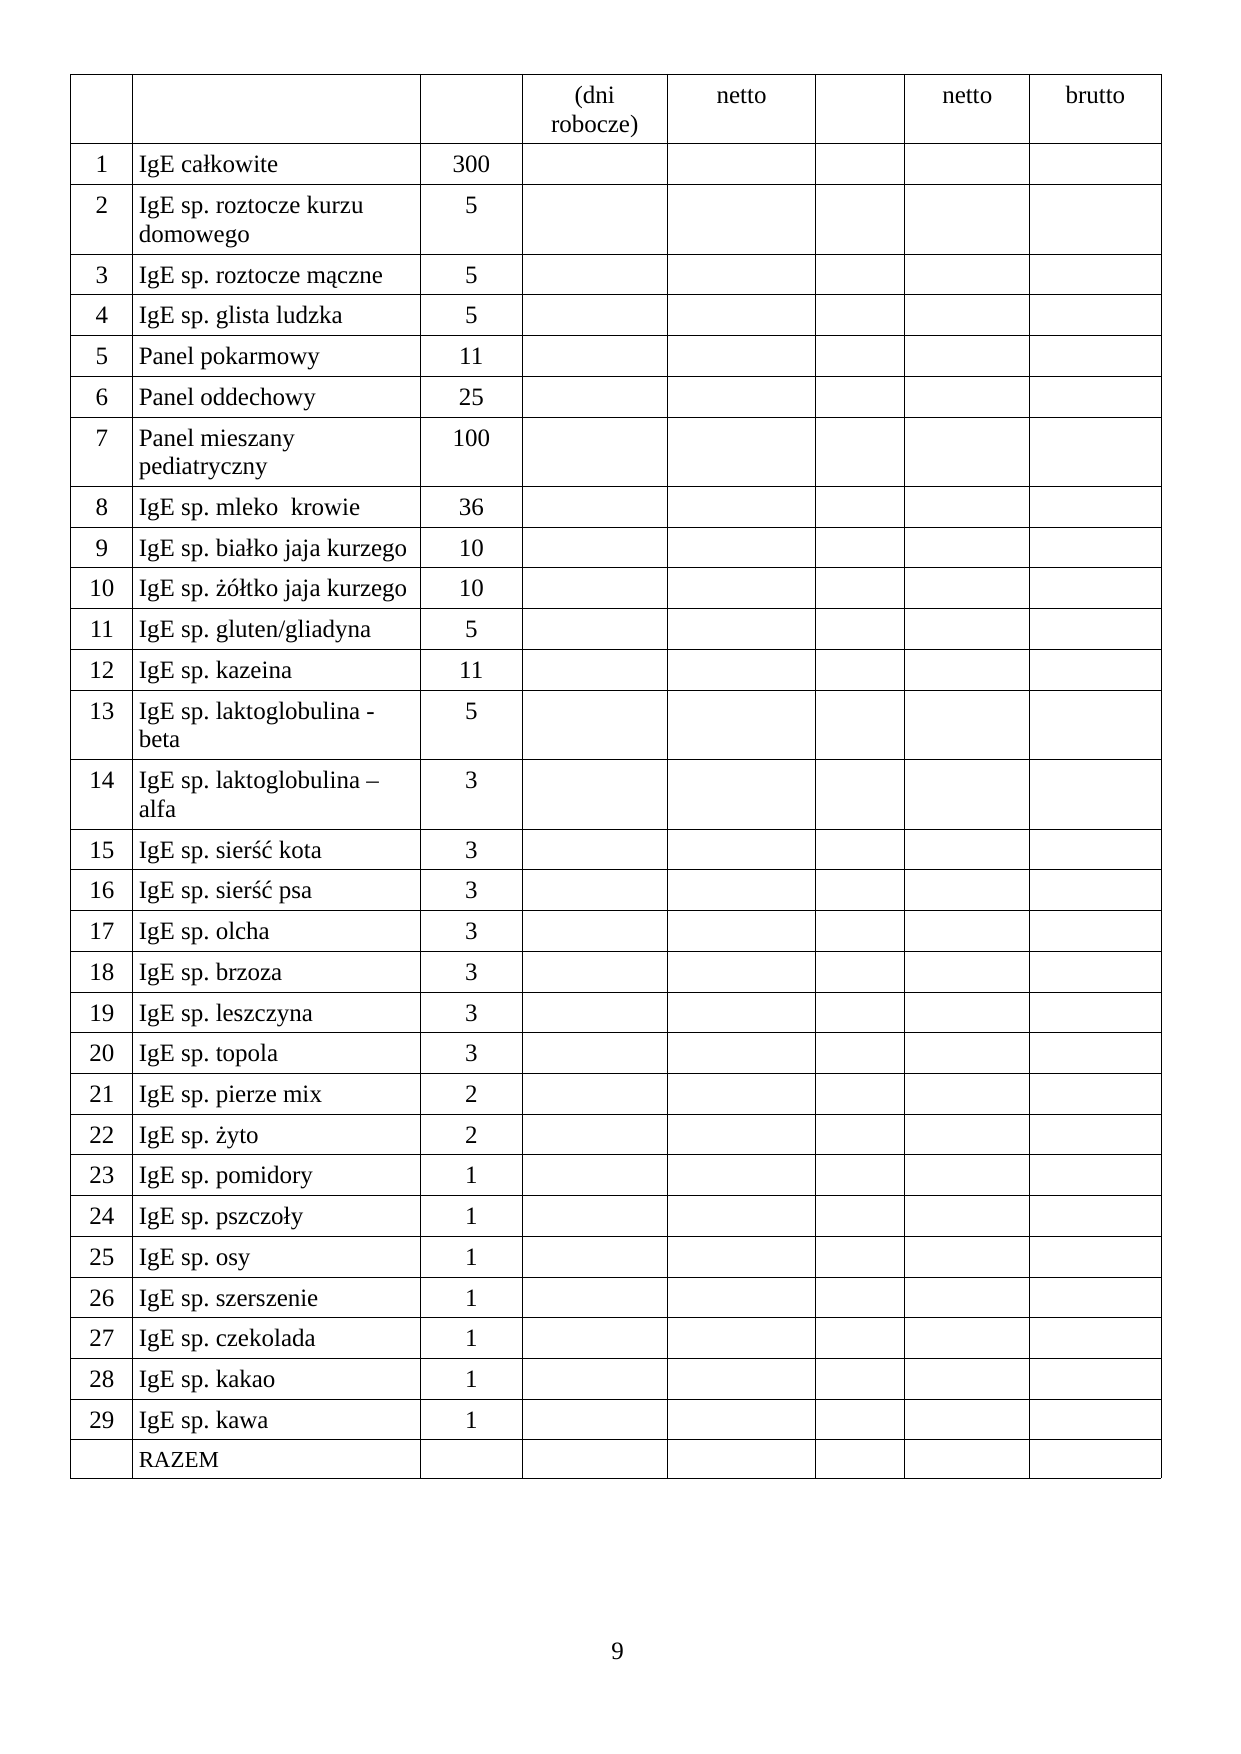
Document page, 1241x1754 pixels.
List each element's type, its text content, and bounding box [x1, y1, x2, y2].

table_cell [1030, 993, 1161, 1032]
table_cell [816, 911, 904, 951]
table_cell [523, 377, 667, 416]
table_cell 10 [421, 568, 522, 608]
table_cell 1 [421, 1196, 522, 1236]
table_cell [523, 993, 667, 1032]
table_cell [1030, 650, 1161, 689]
table_cell 1 [421, 1278, 522, 1317]
table_cell [1030, 1196, 1161, 1236]
table_cell 19 [71, 993, 132, 1032]
table_cell 27 [71, 1318, 132, 1358]
table_cell 16 [71, 870, 132, 910]
table_cell [668, 830, 815, 869]
table_cell 4 [71, 295, 132, 335]
table_cell 11 [421, 336, 522, 376]
table_cell [668, 487, 815, 527]
table_cell [816, 295, 904, 335]
table_cell IgE sp. roztocze mączne [133, 255, 420, 294]
table_cell [668, 185, 815, 253]
table_cell [816, 377, 904, 416]
table_cell [1030, 1400, 1161, 1439]
table_cell [1030, 1359, 1161, 1399]
table_cell 3 [421, 911, 522, 951]
table_cell [905, 650, 1029, 689]
table_cell 21 [71, 1074, 132, 1113]
table_cell [523, 185, 667, 253]
table_cell [905, 1115, 1029, 1154]
table_cell [523, 1115, 667, 1154]
table_cell 3 [421, 952, 522, 991]
table_cell [668, 1400, 815, 1439]
table_cell 2 [421, 1115, 522, 1154]
table_cell [1030, 1278, 1161, 1317]
table_cell [816, 1359, 904, 1399]
table_cell [1030, 691, 1161, 759]
table_cell [523, 255, 667, 294]
table_cell [1030, 1033, 1161, 1073]
table_cell [1030, 144, 1161, 184]
table_cell [668, 528, 815, 567]
table_cell 28 [71, 1359, 132, 1399]
table_header [421, 75, 522, 143]
table_cell [905, 1318, 1029, 1358]
table_cell 100 [421, 418, 522, 486]
table_cell IgE sp. leszczyna [133, 993, 420, 1032]
table_cell IgE sp. czekolada [133, 1318, 420, 1358]
table_cell IgE sp. kakao [133, 1359, 420, 1399]
table_cell [523, 1196, 667, 1236]
table_cell [668, 295, 815, 335]
table_cell 17 [71, 911, 132, 951]
table_cell [668, 1440, 815, 1478]
table_cell [1030, 418, 1161, 486]
table_cell 11 [421, 650, 522, 689]
table_header [133, 75, 420, 143]
table_cell 3 [71, 255, 132, 294]
table_cell Panel pokarmowy [133, 336, 420, 376]
table_cell [905, 952, 1029, 991]
table_cell [905, 295, 1029, 335]
table_cell 3 [421, 830, 522, 869]
table_cell [905, 870, 1029, 910]
table_cell [523, 691, 667, 759]
table_cell [1030, 336, 1161, 376]
table_cell 11 [71, 609, 132, 649]
table_cell [668, 691, 815, 759]
table_cell 10 [421, 528, 522, 567]
table_cell [668, 952, 815, 991]
table_cell [523, 487, 667, 527]
table_cell [905, 1074, 1029, 1113]
table_cell 25 [421, 377, 522, 416]
table_cell [668, 255, 815, 294]
table_cell [816, 1400, 904, 1439]
table_cell Panel mieszany pediatryczny [133, 418, 420, 486]
table_cell [523, 952, 667, 991]
table_cell [816, 609, 904, 649]
table_cell 8 [71, 487, 132, 527]
table_cell [668, 1196, 815, 1236]
table_cell [816, 1440, 904, 1478]
table_cell 36 [421, 487, 522, 527]
table_cell [523, 1359, 667, 1399]
table_cell [905, 144, 1029, 184]
table_cell 1 [71, 144, 132, 184]
table_cell [668, 1318, 815, 1358]
table_cell 23 [71, 1155, 132, 1195]
table_cell [905, 1196, 1029, 1236]
table_cell 5 [421, 691, 522, 759]
table_cell [905, 830, 1029, 869]
table_cell [668, 418, 815, 486]
table_cell [905, 336, 1029, 376]
table_cell 9 [71, 528, 132, 567]
table_cell IgE sp. żółtko jaja kurzego [133, 568, 420, 608]
table_cell [905, 691, 1029, 759]
table_cell [816, 487, 904, 527]
table_cell [71, 1440, 132, 1478]
table_cell IgE sp. pomidory [133, 1155, 420, 1195]
table_cell 5 [421, 609, 522, 649]
table_cell [523, 144, 667, 184]
table_cell 1 [421, 1237, 522, 1276]
table_cell 3 [421, 993, 522, 1032]
table_cell [523, 528, 667, 567]
table_cell IgE sp. szerszenie [133, 1278, 420, 1317]
table_cell [668, 760, 815, 828]
table_cell [668, 650, 815, 689]
table_cell [816, 185, 904, 253]
table_cell [816, 1196, 904, 1236]
table_cell 1 [421, 1318, 522, 1358]
table_cell [523, 418, 667, 486]
table_cell [905, 255, 1029, 294]
table_cell IgE sp. topola [133, 1033, 420, 1073]
table_cell 18 [71, 952, 132, 991]
table_cell [1030, 377, 1161, 416]
table_cell [668, 1359, 815, 1399]
table_cell 14 [71, 760, 132, 828]
table_cell [668, 993, 815, 1032]
table_cell [523, 830, 667, 869]
table_cell [523, 1237, 667, 1276]
table_cell [905, 377, 1029, 416]
table_cell 5 [421, 295, 522, 335]
table_header [816, 75, 904, 143]
table_cell 10 [71, 568, 132, 608]
table_cell [668, 911, 815, 951]
table_cell [421, 1440, 522, 1478]
table_cell [1030, 1115, 1161, 1154]
table_cell IgE sp. kawa [133, 1400, 420, 1439]
table_cell [668, 144, 815, 184]
table_cell [816, 830, 904, 869]
table_cell [1030, 1074, 1161, 1113]
table_cell 3 [421, 760, 522, 828]
table_cell [1030, 952, 1161, 991]
table_cell IgE sp. olcha [133, 911, 420, 951]
table_cell [816, 870, 904, 910]
table_cell [905, 1400, 1029, 1439]
table_cell [905, 1440, 1029, 1478]
table_cell IgE sp. sierść psa [133, 870, 420, 910]
table_cell 7 [71, 418, 132, 486]
table_cell [816, 1033, 904, 1073]
table_cell IgE sp. laktoglobulina – alfa [133, 760, 420, 828]
table_cell [816, 568, 904, 608]
table_cell [816, 1237, 904, 1276]
table_cell [523, 336, 667, 376]
table_cell [905, 1237, 1029, 1276]
table_cell [523, 568, 667, 608]
table_cell [905, 1155, 1029, 1195]
table_cell [668, 336, 815, 376]
table_cell [905, 568, 1029, 608]
table_cell IgE sp. gluten/gliadyna [133, 609, 420, 649]
table_cell IgE sp. żyto [133, 1115, 420, 1154]
table_cell IgE sp. roztocze kurzu domowego [133, 185, 420, 253]
table_cell [668, 1155, 815, 1195]
table_cell [905, 1033, 1029, 1073]
table_cell [1030, 568, 1161, 608]
table_cell [668, 609, 815, 649]
table_cell IgE sp. laktoglobulina - beta [133, 691, 420, 759]
table_cell IgE sp. pszczoły [133, 1196, 420, 1236]
table_cell IgE sp. kazeina [133, 650, 420, 689]
table_cell [816, 1115, 904, 1154]
table_cell [1030, 295, 1161, 335]
table_header netto [905, 75, 1029, 143]
table_cell 6 [71, 377, 132, 416]
table_cell IgE sp. osy [133, 1237, 420, 1276]
table_cell [816, 1155, 904, 1195]
table_cell 300 [421, 144, 522, 184]
table_cell [1030, 870, 1161, 910]
table_cell [523, 1278, 667, 1317]
table_cell [816, 1278, 904, 1317]
table_header [71, 75, 132, 143]
table_cell [905, 609, 1029, 649]
table_cell [668, 1278, 815, 1317]
table_cell [905, 185, 1029, 253]
table_cell [905, 1359, 1029, 1399]
table_cell 3 [421, 1033, 522, 1073]
table_cell [1030, 528, 1161, 567]
table_cell IgE sp. brzoza [133, 952, 420, 991]
table_cell 26 [71, 1278, 132, 1317]
table_header (dni robocze) [523, 75, 667, 143]
table_cell [1030, 760, 1161, 828]
table_cell IgE sp. sierść kota [133, 830, 420, 869]
table_cell [1030, 1155, 1161, 1195]
table_cell IgE sp. glista ludzka [133, 295, 420, 335]
table_cell [523, 1074, 667, 1113]
table_cell [905, 1278, 1029, 1317]
table_cell [523, 1400, 667, 1439]
table_cell [1030, 185, 1161, 253]
table_cell [1030, 255, 1161, 294]
table_cell [668, 1033, 815, 1073]
table_cell [523, 760, 667, 828]
table_cell [905, 911, 1029, 951]
table_cell [668, 568, 815, 608]
table_cell 24 [71, 1196, 132, 1236]
table_cell 5 [421, 185, 522, 253]
table_header netto [668, 75, 815, 143]
table_cell [1030, 1440, 1161, 1478]
table_cell [523, 650, 667, 689]
table_cell 1 [421, 1400, 522, 1439]
table_cell [905, 528, 1029, 567]
table_cell [668, 1115, 815, 1154]
table_cell [523, 1440, 667, 1478]
table_cell [905, 418, 1029, 486]
table_cell [1030, 911, 1161, 951]
table_cell [1030, 1237, 1161, 1276]
table_cell [816, 691, 904, 759]
table_cell [523, 870, 667, 910]
table_cell IgE sp. pierze mix [133, 1074, 420, 1113]
table_cell [816, 144, 904, 184]
table_header brutto [1030, 75, 1161, 143]
table_cell [1030, 609, 1161, 649]
table_cell 25 [71, 1237, 132, 1276]
table_cell [905, 993, 1029, 1032]
table_cell [523, 295, 667, 335]
table_cell 2 [421, 1074, 522, 1113]
table_cell [816, 255, 904, 294]
table_cell [905, 760, 1029, 828]
table_cell [816, 952, 904, 991]
table_cell [523, 911, 667, 951]
table_cell [816, 418, 904, 486]
table_cell [816, 760, 904, 828]
table_cell 13 [71, 691, 132, 759]
table_cell [1030, 830, 1161, 869]
table_cell [905, 487, 1029, 527]
table_cell 3 [421, 870, 522, 910]
table_cell 5 [71, 336, 132, 376]
table_cell [816, 528, 904, 567]
table_cell [668, 1237, 815, 1276]
table_cell Panel oddechowy [133, 377, 420, 416]
table_cell [523, 609, 667, 649]
table_cell [816, 650, 904, 689]
table_cell 1 [421, 1155, 522, 1195]
table_cell 22 [71, 1115, 132, 1154]
table_cell 15 [71, 830, 132, 869]
table_cell [816, 993, 904, 1032]
table_cell [816, 336, 904, 376]
table_cell [523, 1155, 667, 1195]
table_cell [816, 1074, 904, 1113]
table_cell 5 [421, 255, 522, 294]
table_cell 1 [421, 1359, 522, 1399]
table_cell [668, 377, 815, 416]
table_cell IgE sp. mleko krowie [133, 487, 420, 527]
table_cell IgE całkowite [133, 144, 420, 184]
table_cell RAZEM [133, 1440, 420, 1478]
table_cell 29 [71, 1400, 132, 1439]
table_cell [1030, 487, 1161, 527]
table_cell [523, 1318, 667, 1358]
table_cell 2 [71, 185, 132, 253]
table_cell [816, 1318, 904, 1358]
table_cell 20 [71, 1033, 132, 1073]
table_cell IgE sp. białko jaja kurzego [133, 528, 420, 567]
table_cell [668, 1074, 815, 1113]
table_cell [523, 1033, 667, 1073]
table_cell 12 [71, 650, 132, 689]
table_cell [668, 870, 815, 910]
table_cell [1030, 1318, 1161, 1358]
